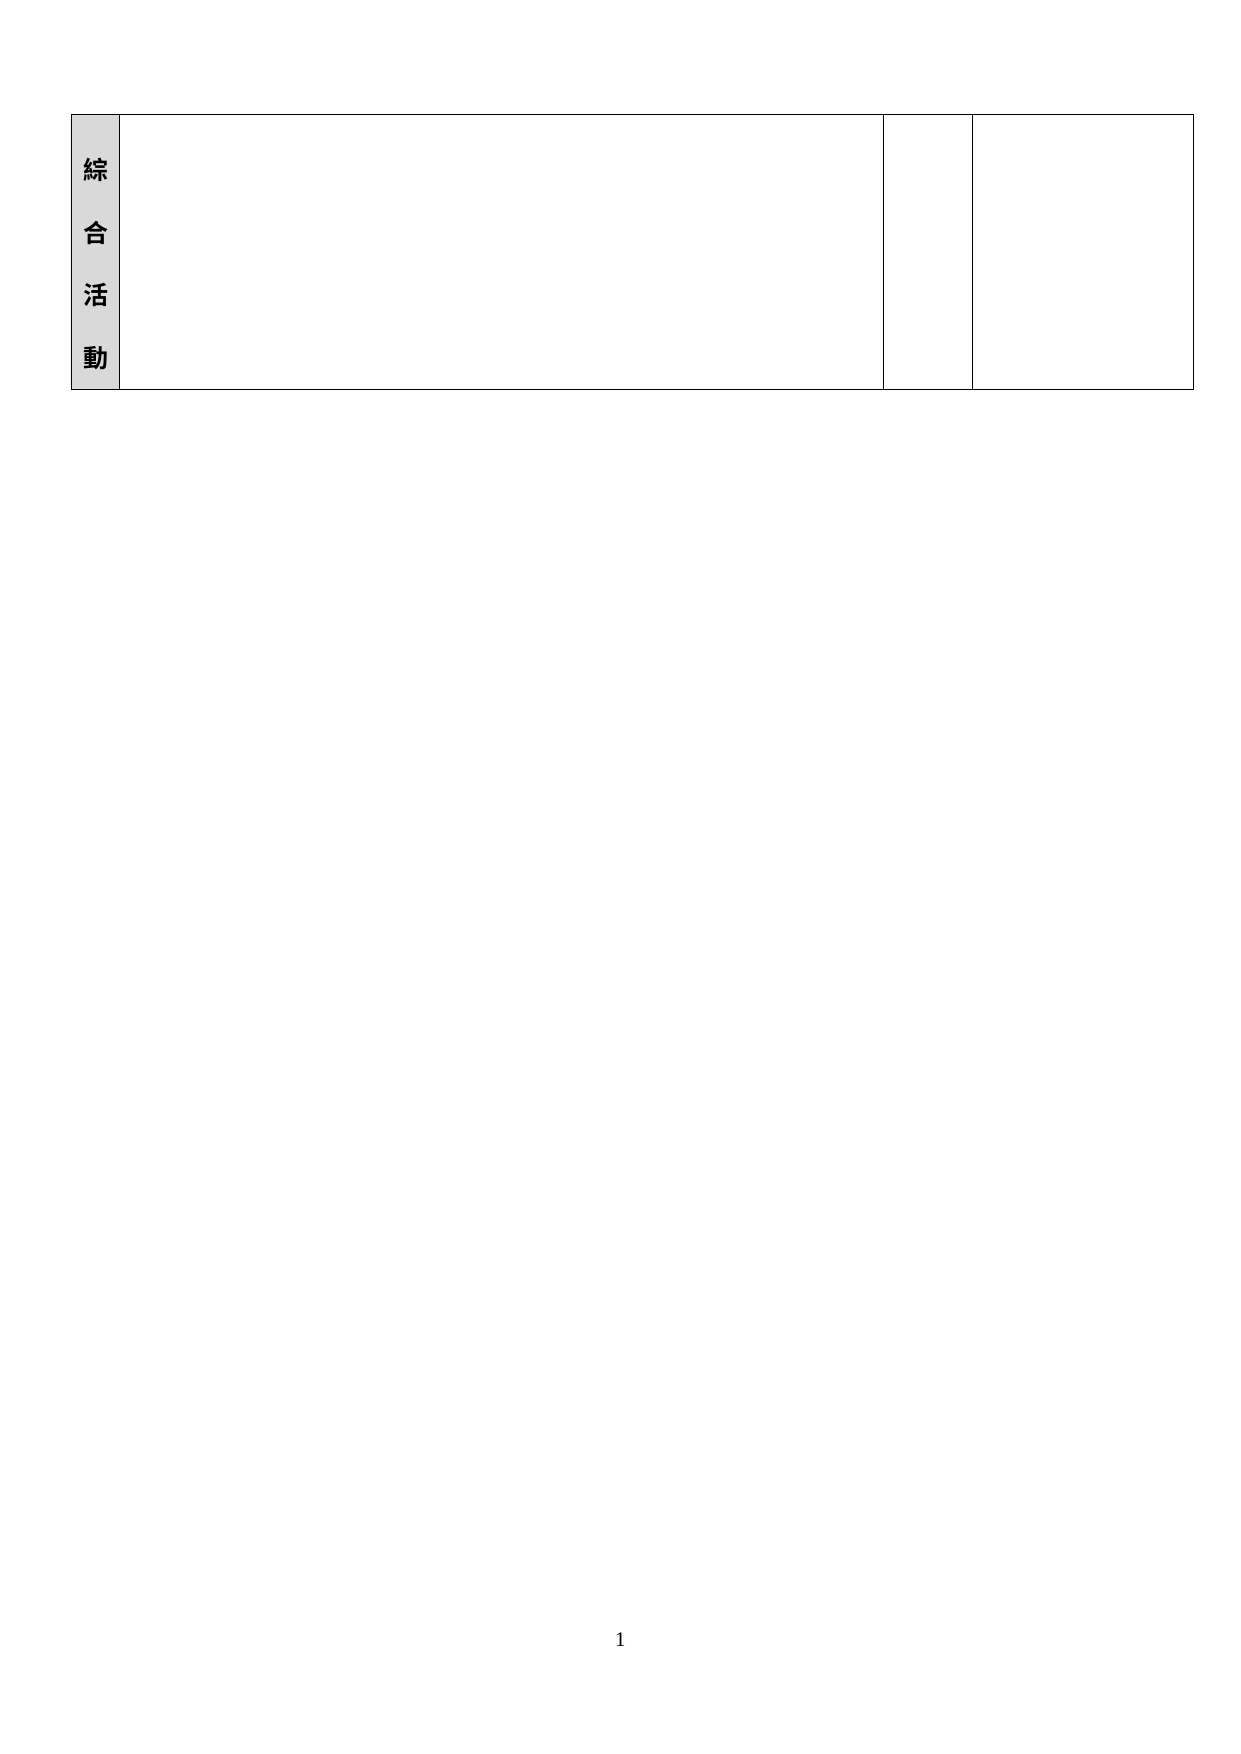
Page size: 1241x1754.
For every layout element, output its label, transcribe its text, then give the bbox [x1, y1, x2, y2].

table_cell [120, 115, 883, 389]
table_cell [884, 115, 972, 389]
table_cell 綜 合 活 動 [72, 115, 119, 389]
table_cell [973, 115, 1193, 389]
